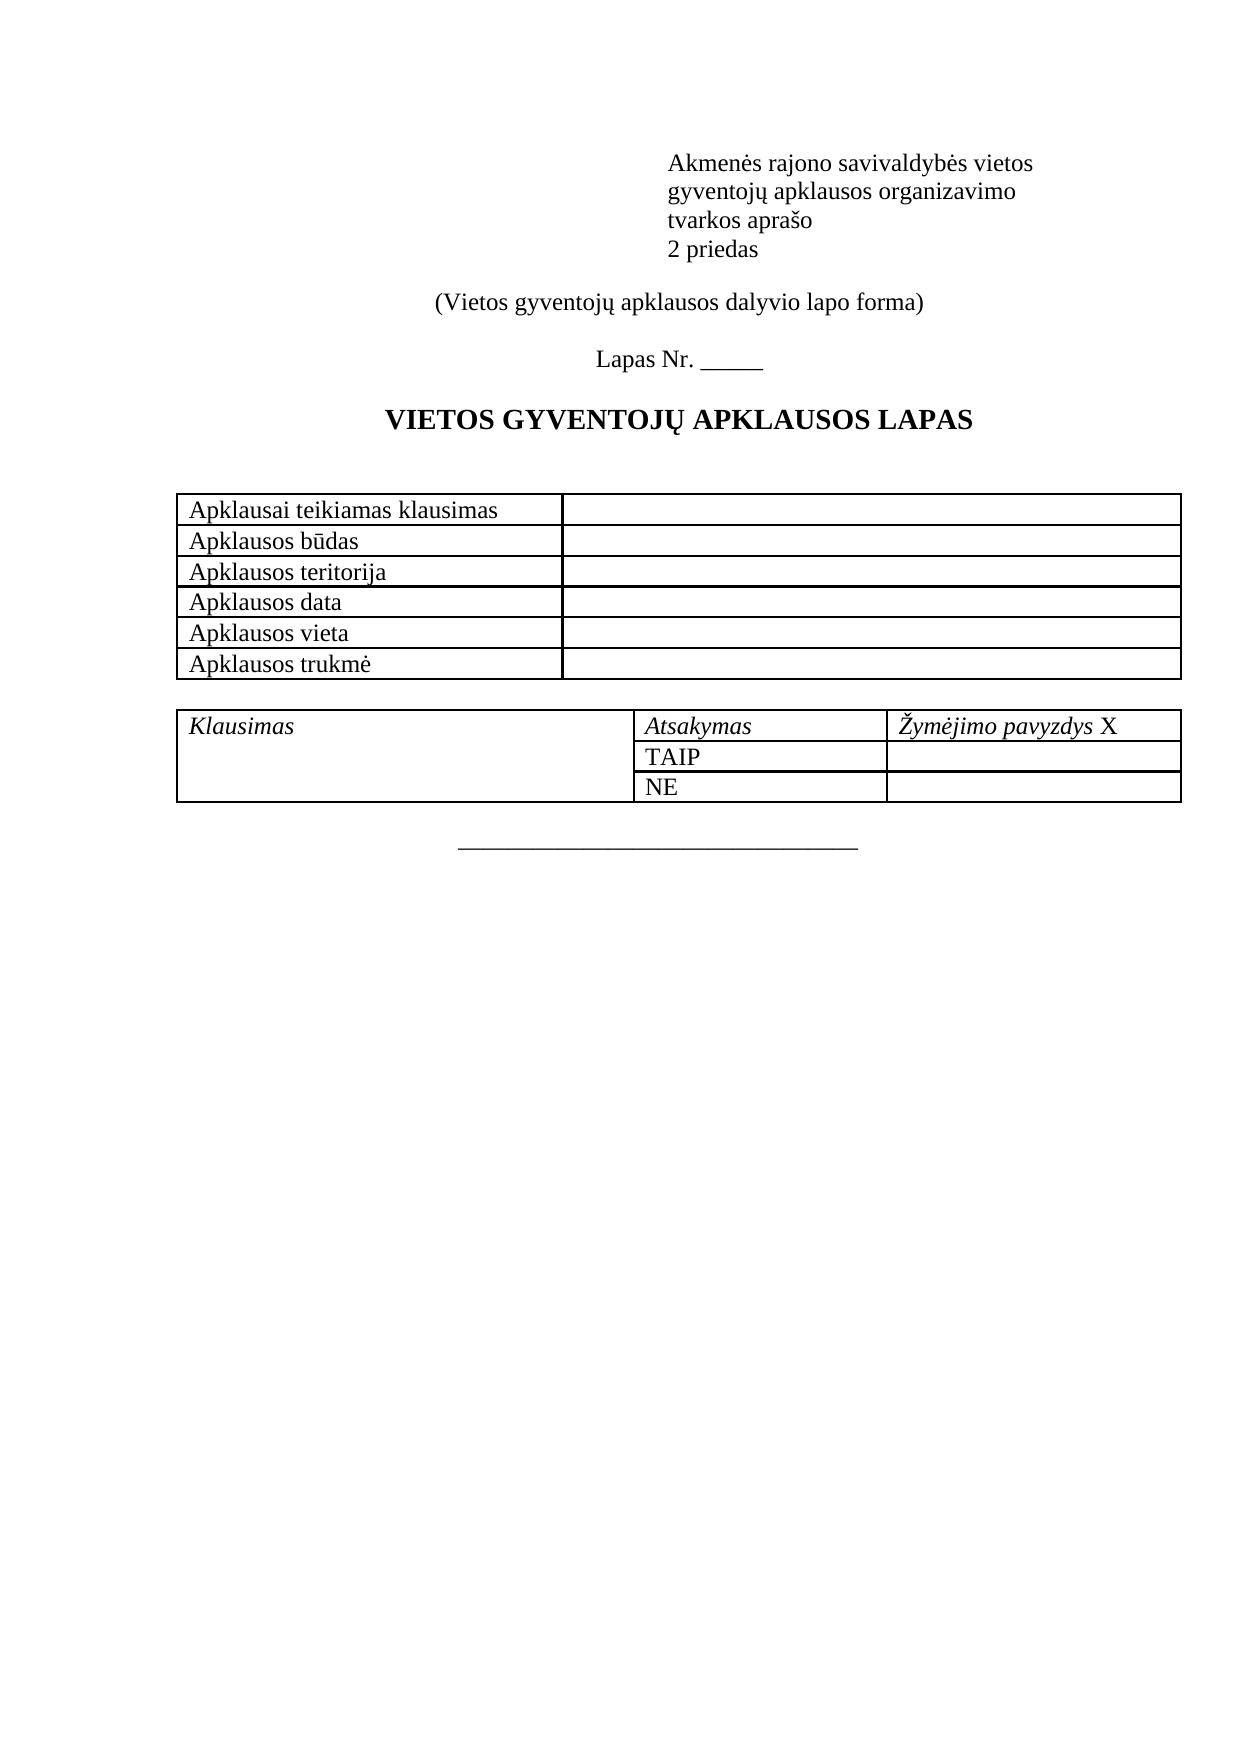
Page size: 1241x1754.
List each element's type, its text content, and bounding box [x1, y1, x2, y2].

text (Vietos gyventojų apklausos dalyvio lapo forma) [177, 287, 1181, 316]
table_cell [564, 618, 1180, 647]
table_cell Apklausos trukmė [178, 649, 561, 678]
table_cell Apklausos data [178, 588, 561, 616]
table_cell [564, 526, 1180, 554]
text –––––––––––––––––––––––––––––––– [177, 832, 1181, 861]
table_cell Apklausos būdas [178, 526, 561, 554]
table_cell [888, 773, 1180, 801]
table_cell NE [635, 773, 886, 801]
table_header Apklausai teikiamas klausimas [178, 495, 561, 524]
text 2 priedas [177, 234, 1181, 263]
table_cell TAIP [635, 742, 886, 770]
text VIETOS GYVENTOJŲ APKLAUSOS LAPAS [177, 402, 1181, 435]
table_header [564, 495, 1180, 524]
table_cell [564, 557, 1180, 585]
text Lapas Nr. _____ [177, 344, 1181, 373]
text Akmenės rajono savivaldybės vietos [177, 148, 1181, 176]
table_cell [564, 649, 1180, 678]
table_header Atsakymas [635, 711, 886, 739]
table_cell [564, 588, 1180, 616]
text tvarkos aprašo [177, 205, 1181, 234]
table_cell Apklausos vieta [178, 618, 561, 647]
table_cell Apklausos teritorija [178, 557, 561, 585]
table_cell [888, 742, 1180, 770]
text gyventojų apklausos organizavimo [177, 176, 1181, 205]
table_header Žymėjimo pavyzdys X [888, 711, 1180, 739]
table_header Klausimas [178, 711, 633, 801]
